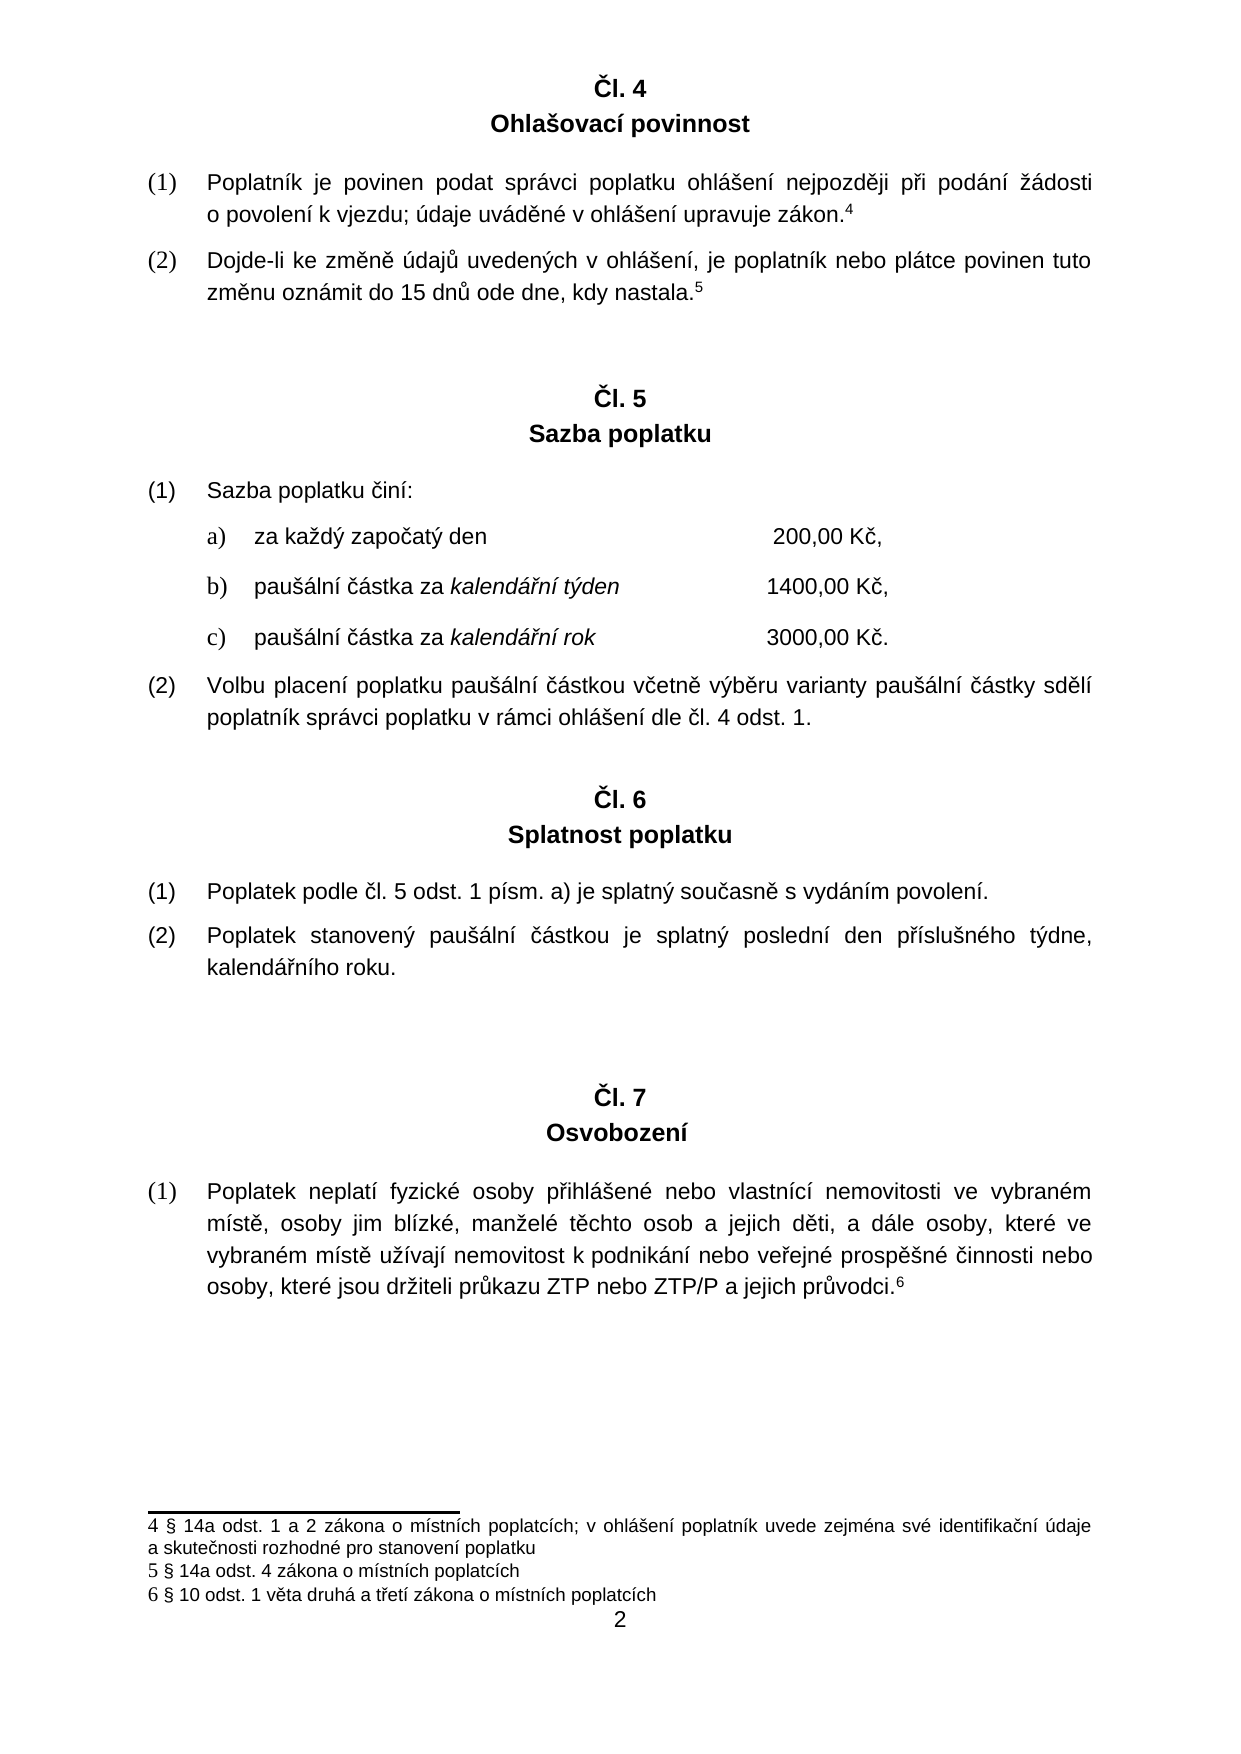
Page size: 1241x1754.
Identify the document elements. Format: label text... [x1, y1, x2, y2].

list Dojde-li ke změně údajů uvedených v ohlášení, je poplatník nebo plátce povinen tuto změnu oznámit do 15 dnů ode dne, kdy nastala. [148, 245, 1093, 305]
text Sazba poplatku [148, 419, 1093, 448]
list paušální částka za kalendářní týden 1400,00 Kč, [207, 571, 1093, 600]
list za každý započatý den 200,00 Kč, [207, 521, 1093, 550]
text Čl. 5 [148, 384, 1093, 413]
text Osvobození [148, 1118, 1093, 1147]
list Sazba poplatku činí: [148, 477, 1093, 503]
text Ohlašovací povinnost [148, 109, 1093, 137]
list § 10 odst. 1 věta druhá a třetí zákona o místních poplatcích [148, 1582, 1093, 1606]
list § 14a odst. 1 a 2 zákona o místních poplatcích; v ohlášení poplatník uvede zejména své identifikační údaje a skutečnosti rozhodné pro stanovení poplatku [148, 1513, 1093, 1558]
list Poplatek podle čl. 5 odst. 1 písm. a) je splatný současně s vydáním povolení. [148, 878, 1093, 904]
text Čl. 4 [148, 74, 1093, 102]
text Čl. 7 [148, 1083, 1093, 1112]
list Poplatník je povinen podat správci poplatku ohlášení nejpozději při podání žádosti o povolení k vjezdu; údaje uváděné v ohlášení upravuje zákon. [148, 167, 1093, 227]
text Čl. 6 [148, 785, 1093, 814]
list paušální částka za kalendářní rok 3000,00 Kč. [207, 622, 1093, 651]
list § 14a odst. 4 zákona o místních poplatcích [148, 1558, 1093, 1582]
list Poplatek stanovený paušální částkou je splatný poslední den příslušného týdne, kalendářního roku. [148, 922, 1093, 980]
text Splatnost poplatku [148, 820, 1093, 849]
list Poplatek neplatí fyzické osoby přihlášené nebo vlastnící nemovitosti ve vybraném místě, osoby jim blízké, manželé těchto osob a jejich děti, a dále osoby, které ve vybraném místě užívají nemovitost k podnikání nebo veřejné prospěšné činnosti nebo osoby, které jsou držiteli průkazu ZTP nebo ZTP/P a jejich průvodci. [148, 1176, 1093, 1299]
list Volbu placení poplatku paušální částkou včetně výběru varianty paušální částky sdělí poplatník správci poplatku v rámci ohlášení dle čl. 4 odst. 1. [148, 672, 1093, 730]
